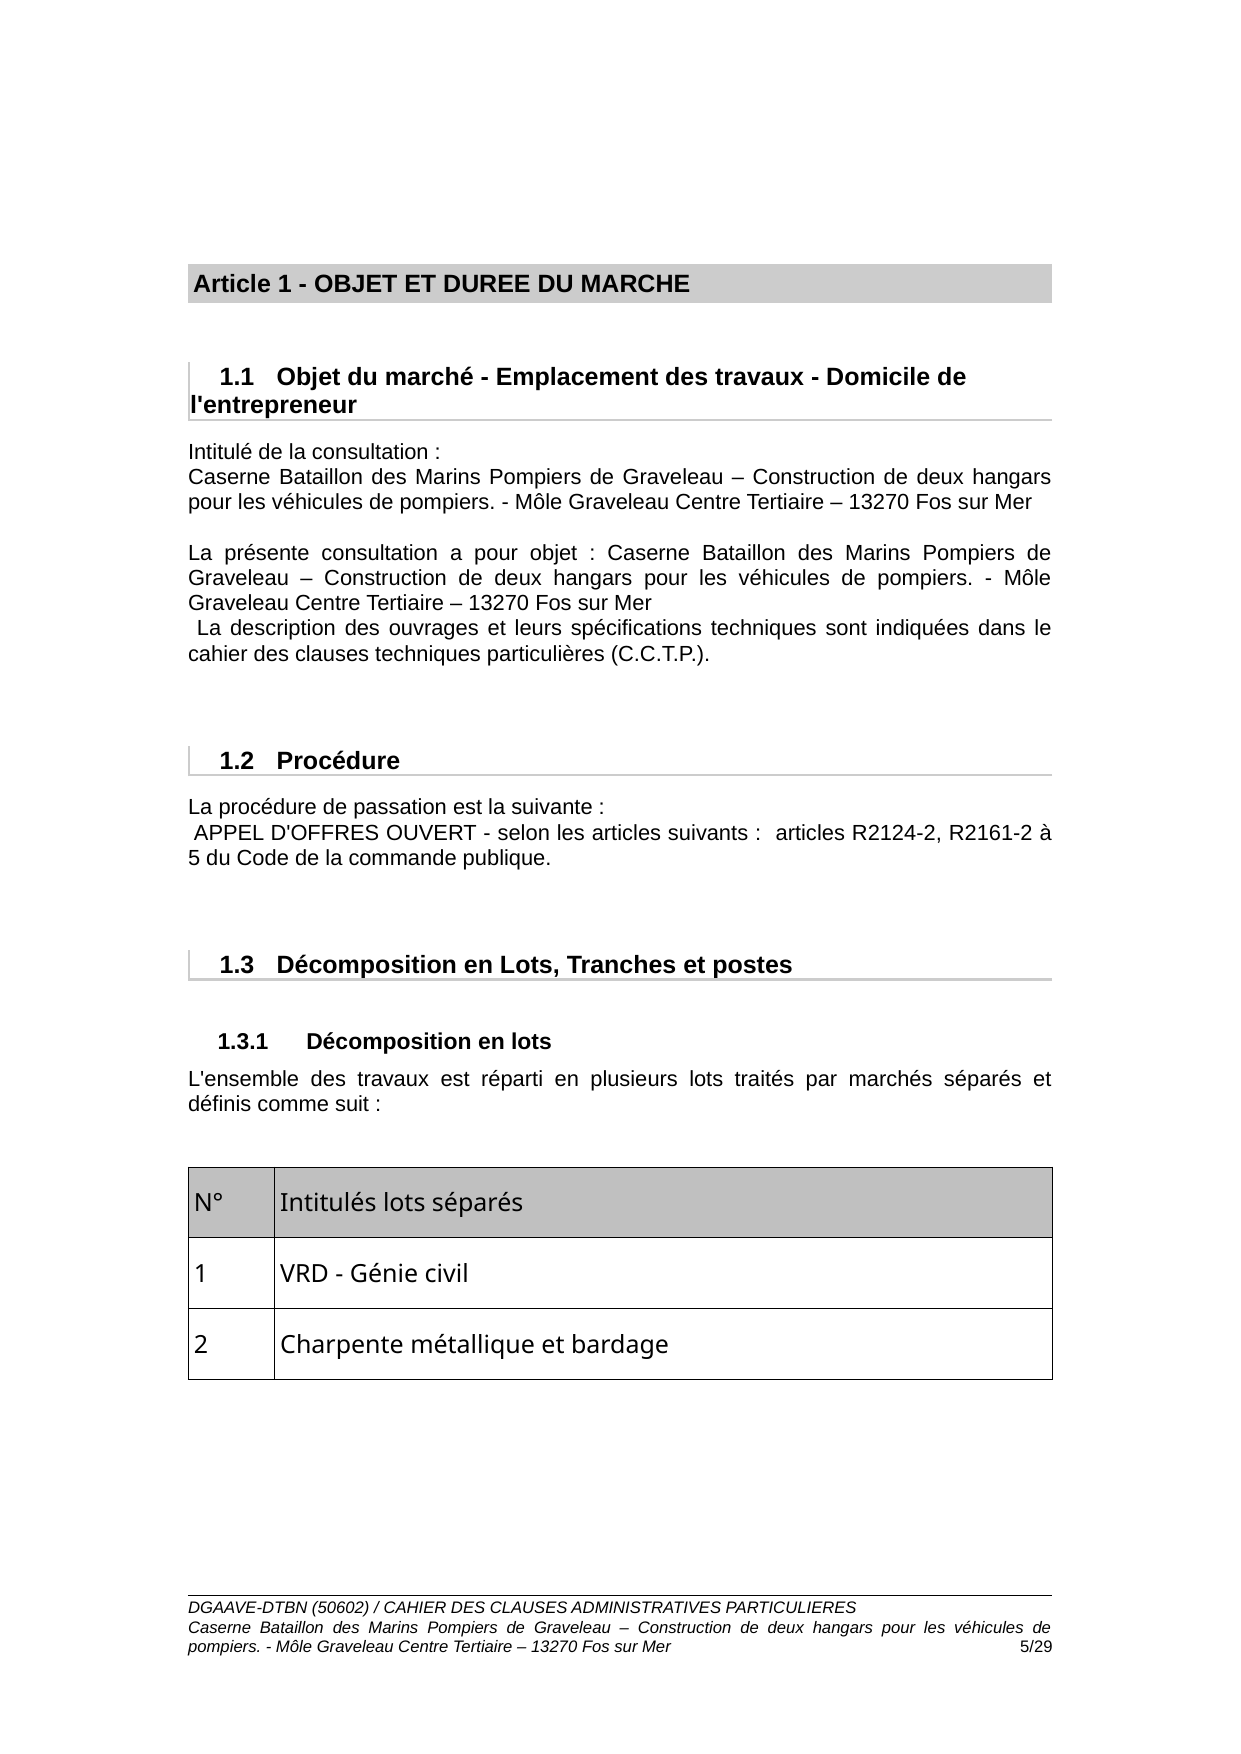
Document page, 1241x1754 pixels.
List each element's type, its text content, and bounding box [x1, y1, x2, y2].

table_cell 1 [189, 1238, 274, 1308]
subtitle Procédure [190, 746, 1052, 774]
text Intitulé de la consultation : [188, 439, 1052, 464]
subtitle OBJET ET DUREE DU MARCHE [190, 266, 1050, 300]
text APPEL D'OFFRES OUVERT - selon les articles suivants : articles R2124-2, R2161-2 à 5 du Code de la commande publique. [188, 819, 1052, 870]
text La description des ouvrages et leurs spécifications techniques sont indiquées dans le cahier des clauses techniques particulières (C.C.T.P.). [188, 615, 1052, 666]
subtitle Décomposition en Lots, Tranches et postes [190, 950, 1052, 978]
text La procédure de passation est la suivante : [188, 794, 1052, 819]
table_cell Charpente métallique et bardage [275, 1309, 1052, 1378]
table_header N° [189, 1168, 274, 1237]
table_cell 2 [189, 1309, 274, 1378]
text Caserne Bataillon des Marins Pompiers de Graveleau – Construction de deux hangars pour les véhicules de pompiers. - Môle Graveleau Centre Tertiaire – 13270 Fos sur Mer [188, 464, 1052, 514]
subtitle Décomposition en lots [188, 1028, 1052, 1054]
table_cell VRD - Génie civil [275, 1238, 1052, 1308]
table_header Intitulés lots séparés [275, 1168, 1052, 1237]
text La présente consultation a pour objet : Caserne Bataillon des Marins Pompiers de Graveleau – Construction de deux hangars pour les véhicules de pompiers. - Môle Graveleau Centre Tertiaire – 13270 Fos sur Mer [188, 540, 1052, 615]
text L'ensemble des travaux est réparti en plusieurs lots traités par marchés séparés et définis comme suit : [188, 1066, 1052, 1116]
subtitle Objet du marché - Emplacement des travaux - Domicile de l'entrepreneur [190, 362, 1052, 419]
